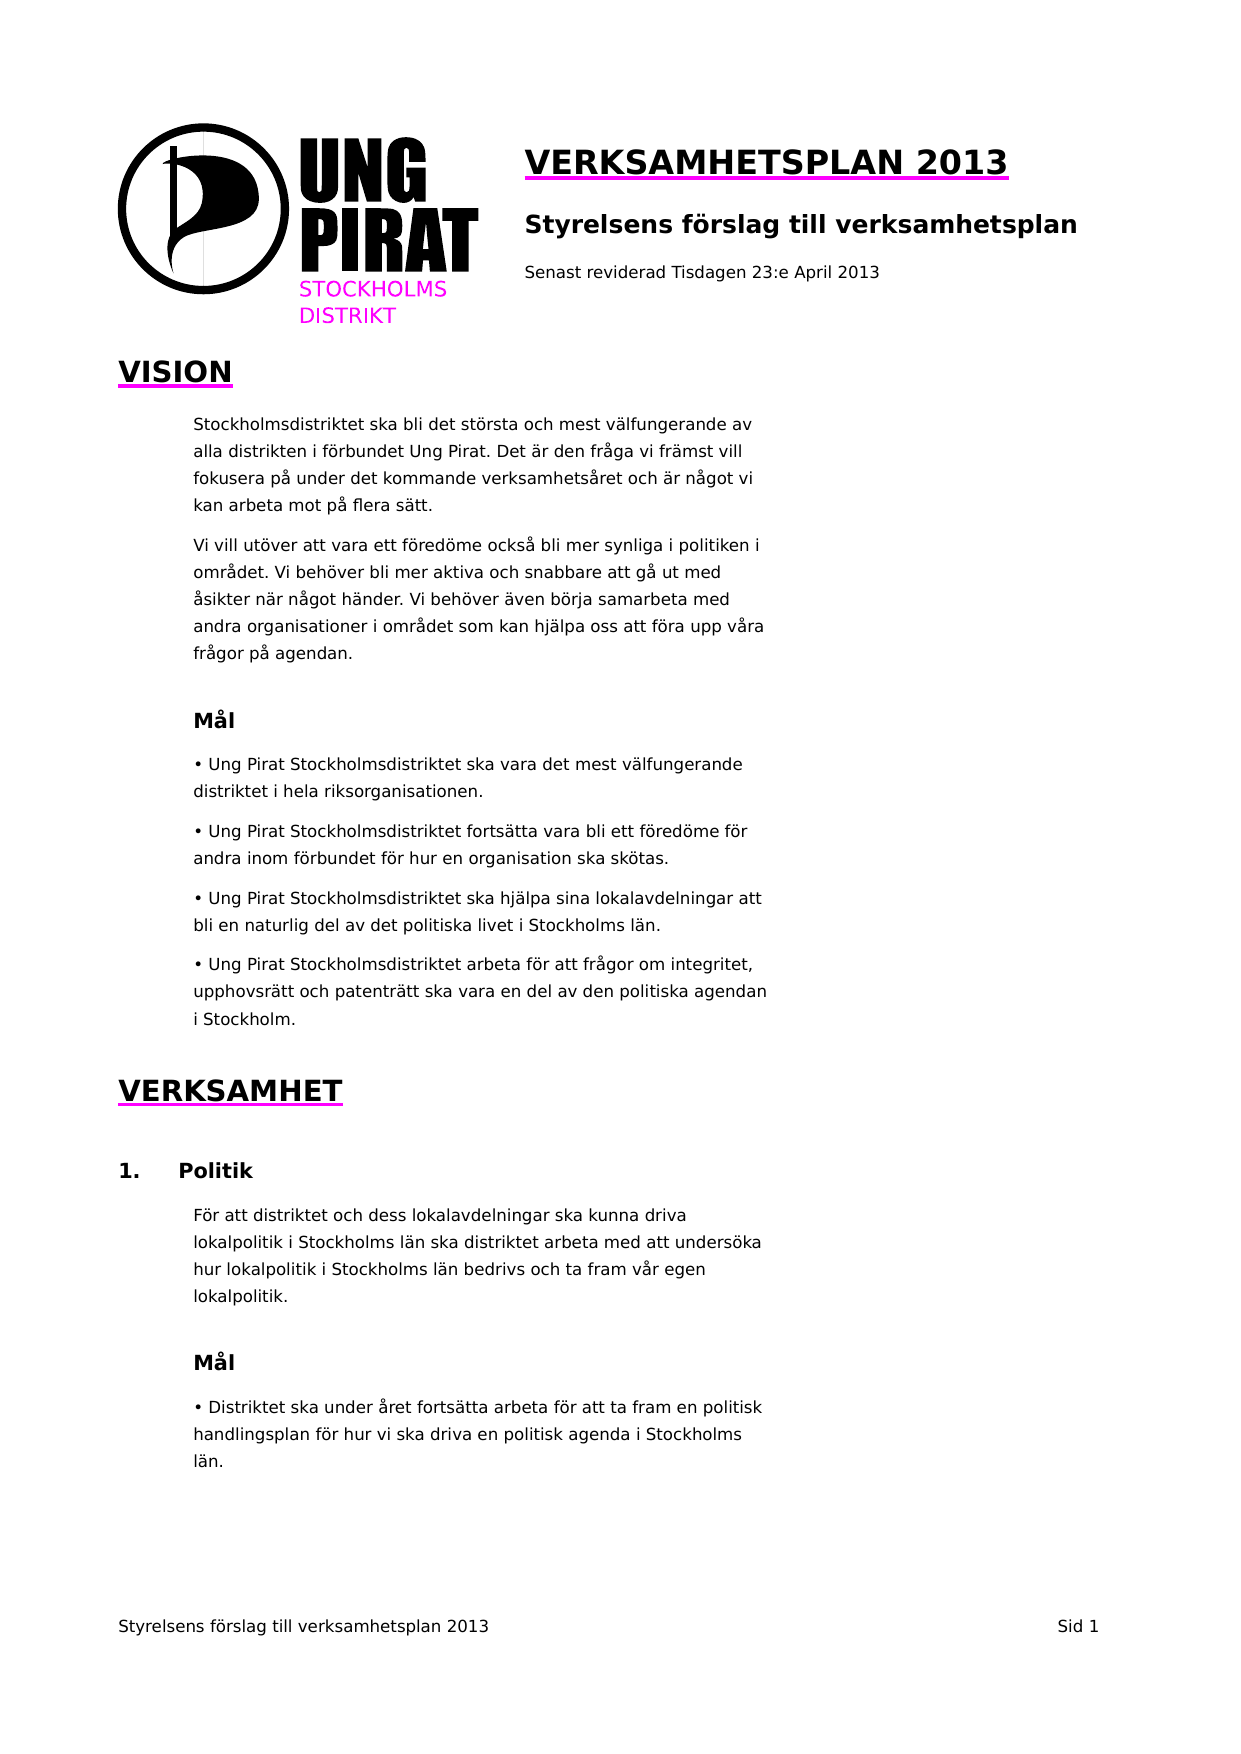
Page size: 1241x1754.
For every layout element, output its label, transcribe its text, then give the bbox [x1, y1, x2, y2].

subtitle Mål [193, 1351, 1122, 1376]
text För att distriktet och dess lokalavdelningar ska kunna driva lokalpolitik i Stockholms län ska distriktet arbeta med att undersöka hur lokalpolitik i Stockholms län bedrivs och ta fram vår egen lokalpolitik. [193, 1205, 768, 1306]
subtitle Mål [193, 709, 1122, 733]
subtitle Verksamhet [118, 1074, 1122, 1108]
text • Ung Pirat Stockholmsdistriktet ska hjälpa sina lokalavdelningar att bli en naturlig del av det politiska livet i Stockholms län. [193, 888, 768, 935]
subtitle Vision [118, 355, 1122, 389]
text Stockholmsdistriktet ska bli det största och mest välfungerande av alla distrikten i förbundet Ung Pirat. Det är den fråga vi främst vill fokusera på under det kommande verksamhetsåret och är något vi kan arbeta mot på flera sätt. [193, 415, 768, 516]
text • Ung Pirat Stockholmsdistriktet arbeta för att frågor om integritet, upphovsrätt och patenträtt ska vara en del av den politiska agendan i Stockholm. [193, 955, 768, 1029]
text • Ung Pirat Stockholmsdistriktet fortsätta vara bli ett föredöme för andra inom förbundet för hur en organisation ska skötas. [193, 822, 768, 868]
subtitle Verksamhetsplan 2013 [523, 143, 1122, 182]
text • Distriktet ska under året fortsätta arbeta för att ta fram en politisk handlingsplan för hur vi ska driva en politisk agenda i Stockholms län. [193, 1398, 768, 1471]
text Senast reviderad Tisdagen 23:e April 2013 [523, 263, 1122, 310]
subtitle Politik [118, 1159, 1122, 1183]
text Vi vill utöver att vara ett föredöme också bli mer synliga i politiken i området. Vi behöver bli mer aktiva och snabbare att gå ut med åsikter när något händer. Vi behöver även börja samarbeta med andra organisationer i området som kan hjälpa oss att föra upp våra frågor på agendan. [193, 536, 768, 663]
text Styrelsens förslag till verksamhetsplan [523, 210, 1122, 239]
text • Ung Pirat Stockholmsdistriktet ska vara det mest välfungerande distriktet i hela riksorganisationen. [193, 755, 768, 802]
